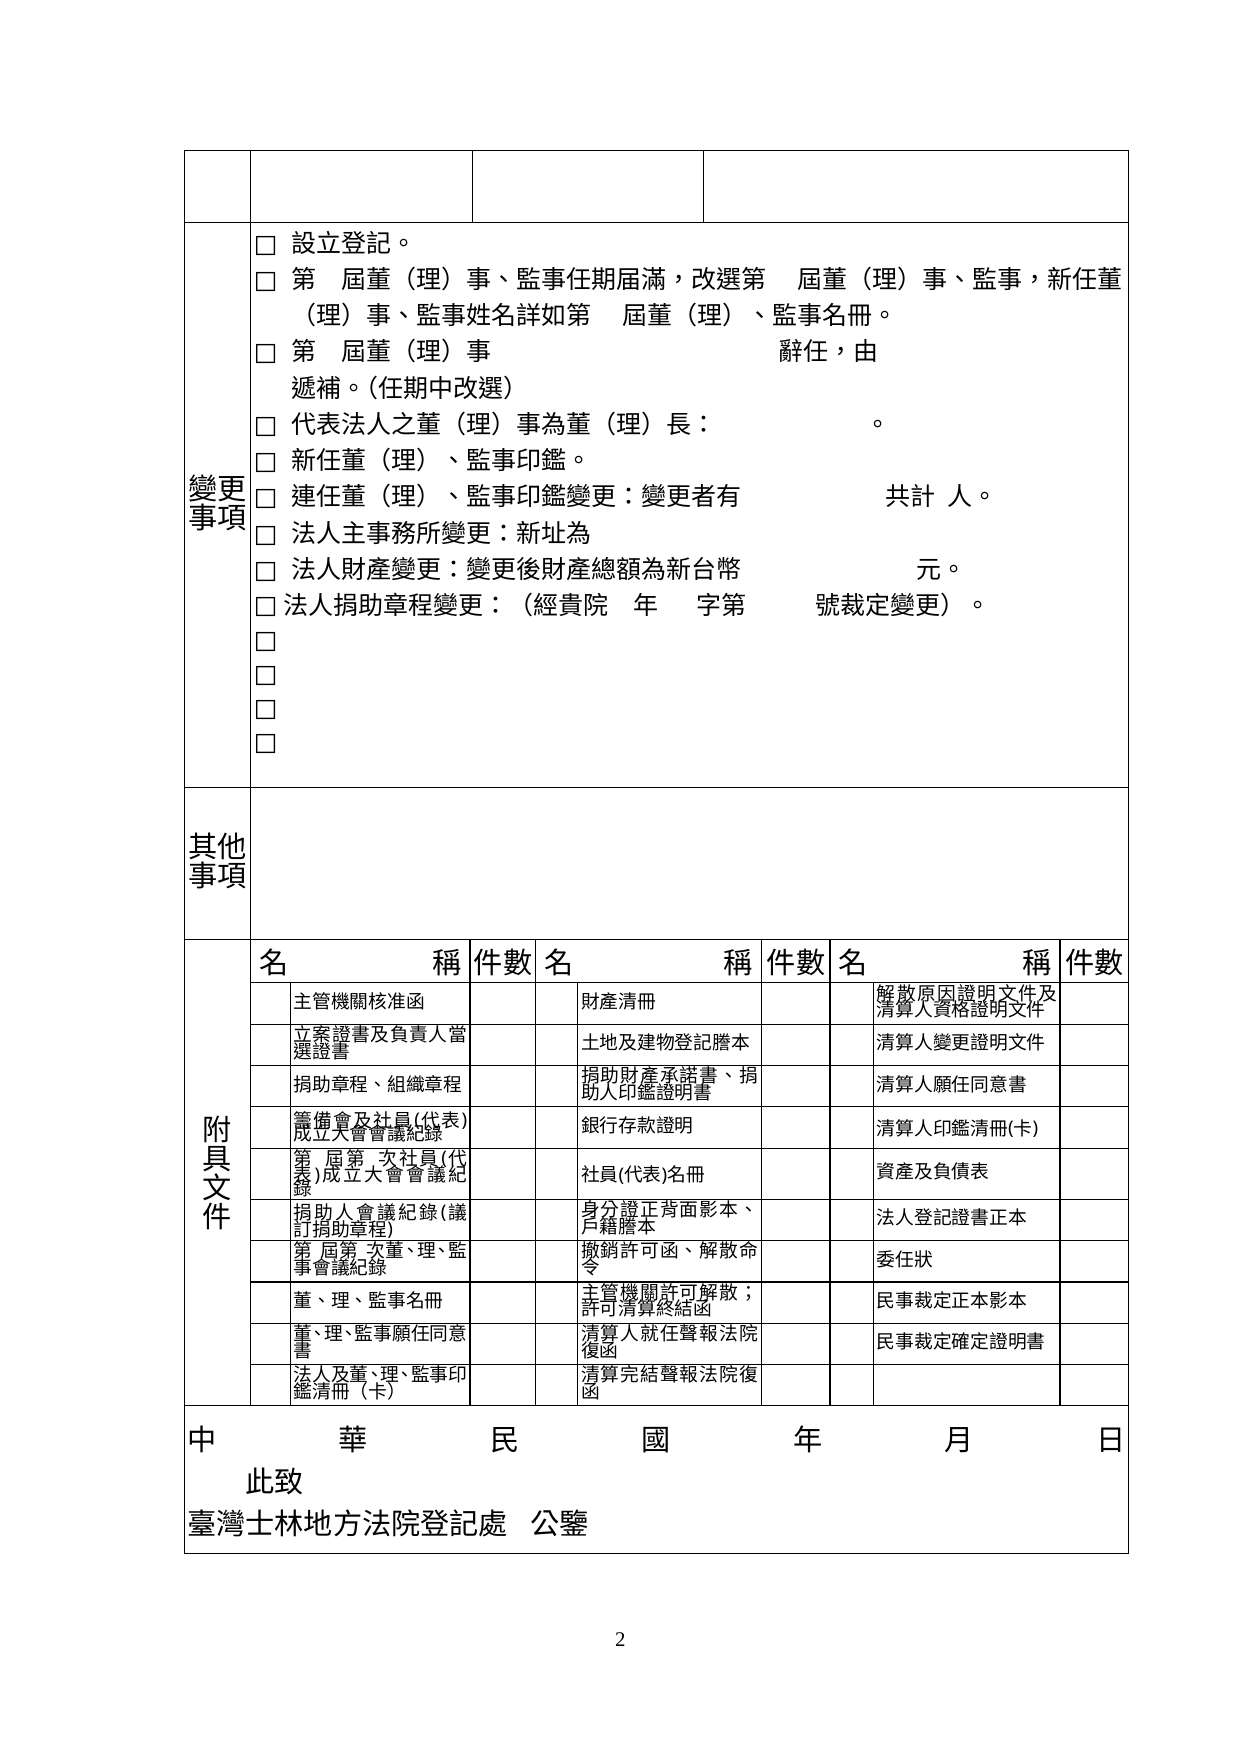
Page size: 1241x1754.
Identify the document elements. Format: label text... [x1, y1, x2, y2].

table_cell [1061, 1066, 1128, 1106]
table_cell 清算完結聲報法院復函 [578, 1365, 761, 1405]
table_cell 董、理、監事願任同意書 [291, 1324, 469, 1364]
table_cell [704, 151, 1128, 222]
table_cell [831, 1324, 873, 1364]
table_cell [1061, 1365, 1128, 1405]
table_cell [536, 1107, 577, 1148]
table_cell [471, 983, 535, 1023]
table_cell 件數 [762, 940, 829, 982]
table_cell [762, 1241, 829, 1281]
table_cell 土地及建物登記謄本 [578, 1025, 761, 1065]
table_cell 清算人變更證明文件 [874, 1025, 1059, 1065]
table_cell [471, 1025, 535, 1065]
table_cell [536, 1025, 577, 1065]
table_cell 捐助財產承諾書、捐助人印鑑證明書 [578, 1066, 761, 1106]
table_cell [536, 1283, 577, 1323]
table_cell [762, 1365, 829, 1405]
table_cell 法人及董、理、監事印鑑清冊（卡） [291, 1365, 469, 1405]
table_cell [762, 1324, 829, 1364]
table_cell [251, 1283, 290, 1323]
table_cell [471, 1241, 535, 1281]
table_cell 民事裁定正本影本 [874, 1283, 1059, 1323]
table_cell [1061, 1241, 1128, 1281]
table_cell 捐助章程、組織章程 [291, 1066, 469, 1106]
table_cell 變更 事項 [185, 223, 250, 787]
table_cell [251, 1025, 290, 1065]
table_cell [536, 1149, 577, 1199]
table_cell [251, 1241, 290, 1281]
table_cell [251, 1365, 290, 1405]
table_cell 名 稱 [831, 940, 1059, 982]
table_cell [1061, 1149, 1128, 1199]
table_cell [471, 1066, 535, 1106]
table_cell 清算人願任同意書 [874, 1066, 1059, 1106]
table_cell 清算人印鑑清冊(卡) [874, 1107, 1059, 1148]
table_cell [251, 983, 290, 1023]
table_cell [831, 1200, 873, 1240]
table_cell [471, 1283, 535, 1323]
table_cell [536, 1241, 577, 1281]
table_cell [831, 1066, 873, 1106]
table_cell [536, 1200, 577, 1240]
table_cell [185, 151, 250, 222]
table_cell 社員(代表)名冊 [578, 1149, 761, 1199]
table_cell [251, 788, 1128, 939]
table_cell [762, 1200, 829, 1240]
table_cell [251, 1066, 290, 1106]
table_cell [473, 151, 703, 222]
table_cell [831, 983, 873, 1023]
table_cell [1061, 1025, 1128, 1065]
table_cell [471, 1365, 535, 1405]
table_cell [536, 1324, 577, 1364]
table_cell 董、理、監事名冊 [291, 1283, 469, 1323]
table_cell 身分證正背面影本、戶籍謄本 [578, 1200, 761, 1240]
table_cell [831, 1025, 873, 1065]
table_cell 件數 [1061, 940, 1128, 982]
table_cell [762, 1107, 829, 1148]
table_cell 捐助人會議紀錄(議訂捐助章程) [291, 1200, 469, 1240]
table_cell [831, 1241, 873, 1281]
table_cell [762, 1025, 829, 1065]
table_cell [251, 1324, 290, 1364]
table_cell 名 稱 [536, 940, 761, 982]
table_cell [251, 151, 472, 222]
table_cell 第 屆第 次社員(代表)成立大會會議紀錄 [291, 1149, 469, 1199]
table_cell [471, 1324, 535, 1364]
table_cell 銀行存款證明 [578, 1107, 761, 1148]
table_cell 件數 [471, 940, 535, 982]
table_cell 籌備會及社員(代表)成立大會會議紀錄 [291, 1107, 469, 1148]
table_cell 清算人就任聲報法院復函 [578, 1324, 761, 1364]
table_cell [762, 983, 829, 1023]
table_cell [831, 1149, 873, 1199]
table_cell [471, 1149, 535, 1199]
table_cell [471, 1200, 535, 1240]
table_cell 其他事項 [185, 788, 250, 939]
table_cell 資產及負債表 [874, 1149, 1059, 1199]
table_cell [536, 983, 577, 1023]
table_cell 中華民國年月日 此致 臺灣士林地方法院登記處 公鑒 [185, 1406, 1128, 1553]
table_cell [1061, 1283, 1128, 1323]
table_cell 名 稱 [251, 940, 469, 982]
table_cell [251, 1149, 290, 1199]
table_cell [762, 1149, 829, 1199]
table_cell [536, 1365, 577, 1405]
table_cell 主管機關核准函 [291, 983, 469, 1023]
table_cell [831, 1365, 873, 1405]
table_cell [471, 1107, 535, 1148]
table_cell 法人登記證書正本 [874, 1200, 1059, 1240]
table_cell [762, 1066, 829, 1106]
table_cell 解散原因證明文件及清算人資格證明文件 [874, 983, 1059, 1023]
table_cell [762, 1283, 829, 1323]
table_cell [251, 1200, 290, 1240]
table_cell 主管機關許可解散；許可清算終結函 [578, 1283, 761, 1323]
table_cell [1061, 1324, 1128, 1364]
table_cell 撤銷許可函、解散命令 [578, 1241, 761, 1281]
table_cell 委任狀 [874, 1241, 1059, 1281]
table_cell 財產清冊 [578, 983, 761, 1023]
table_cell 附具文件 [185, 940, 250, 1405]
table_cell 第 屆第 次董、理、監事會議紀錄 [291, 1241, 469, 1281]
table_cell [874, 1365, 1059, 1405]
table_cell [1061, 983, 1128, 1023]
table_cell 民事裁定確定證明書 [874, 1324, 1059, 1364]
table_cell [831, 1283, 873, 1323]
table_cell 立案證書及負責人當選證書 [291, 1025, 469, 1065]
table_cell [831, 1107, 873, 1148]
table_cell [251, 1107, 290, 1148]
table_cell [536, 1066, 577, 1106]
table_cell [1061, 1200, 1128, 1240]
table_cell [1061, 1107, 1128, 1148]
table_cell 設立登記。 第 屆董（理）事、監事任期届滿，改選第 屆董（理）事、監事，新任董（理）事、監事姓名詳如第 屆董（理）、監事名冊。 第 屆董（理）事 辭任，由 遞補。（任期中改選） 代表法人之董（理）事為董（理）長： 。 新任董（理）、監事印鑑。 連任董（理）、監事印鑑變更：變更者有 共計 人。 法人主事務所變更：新址為 法人財產變更：變更後財產總額為新台幣 元。 □ 法人捐助章程變更：（經貴院 年 字第 號裁定變更）。 □ □ □ □ [251, 223, 1128, 787]
